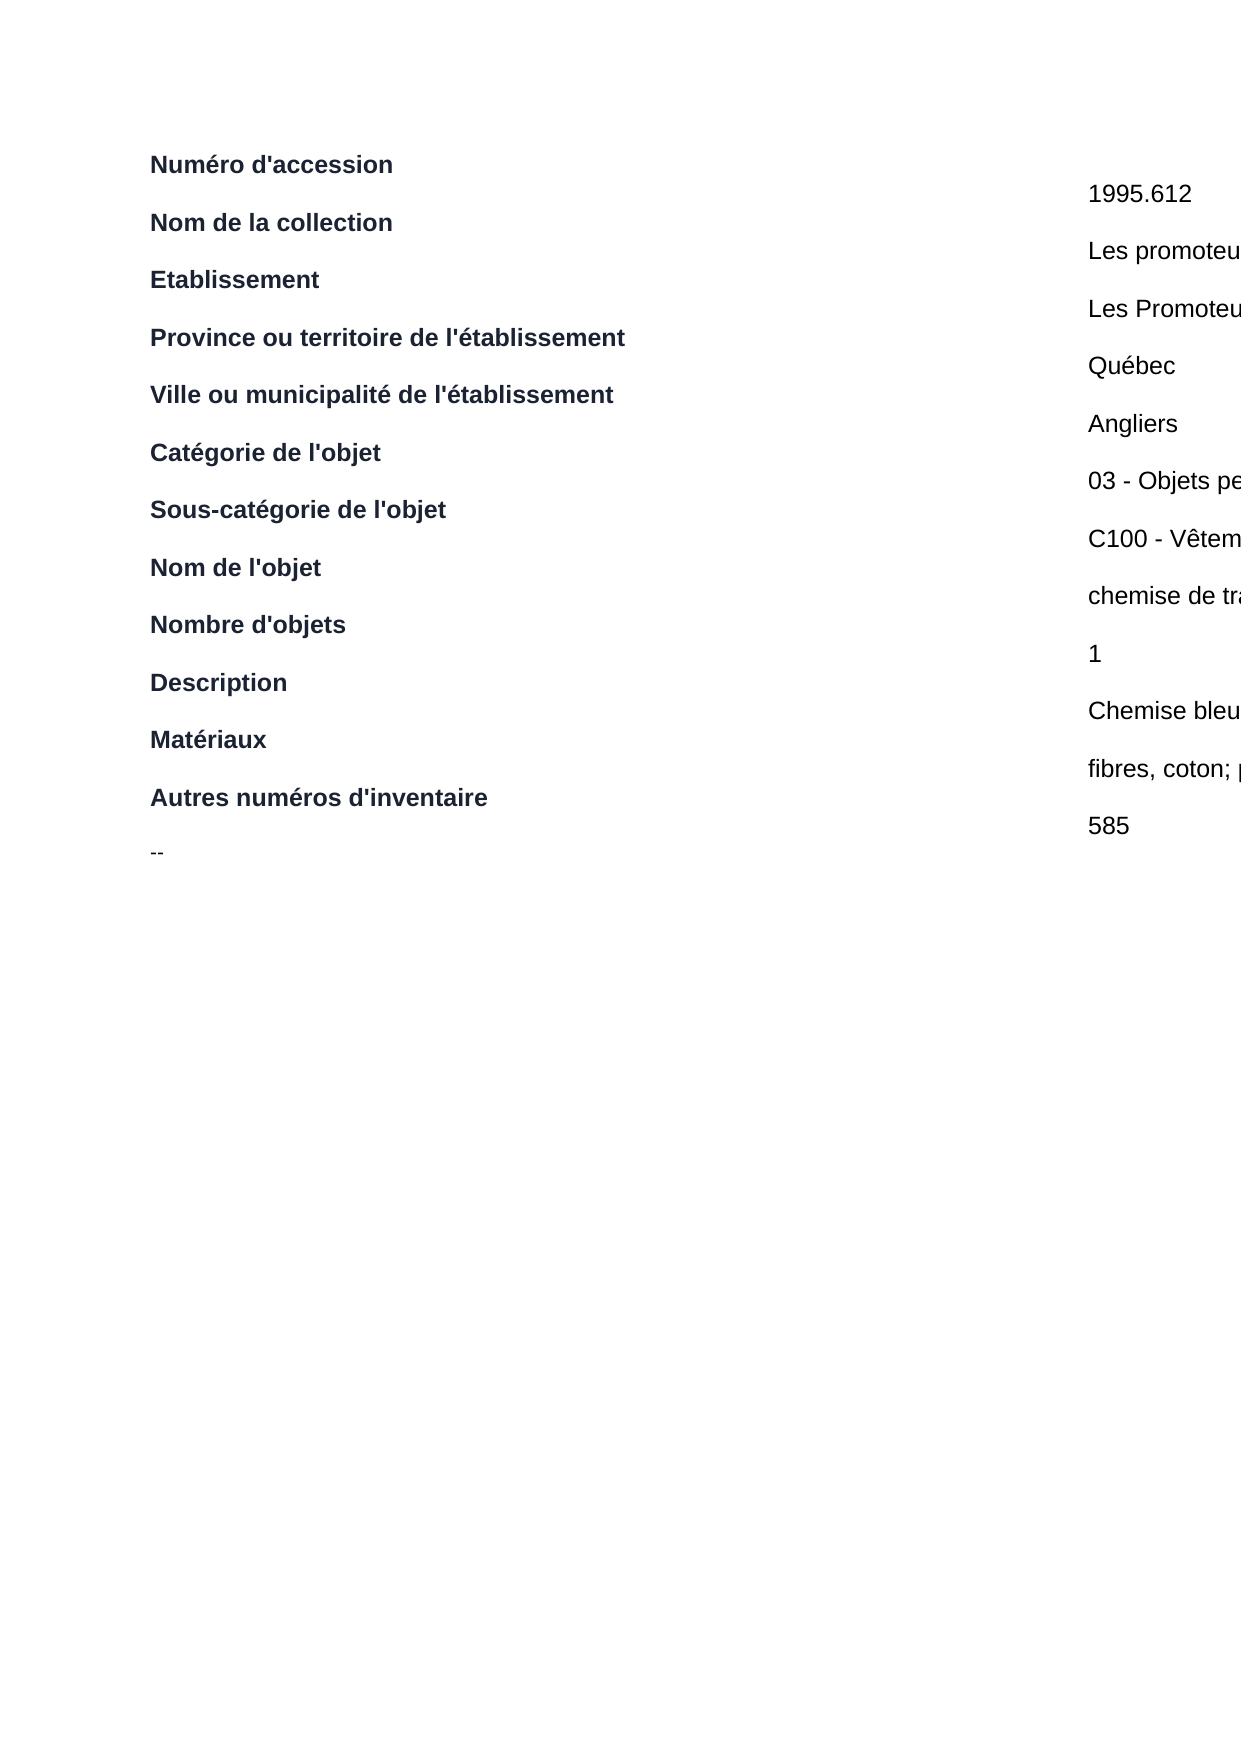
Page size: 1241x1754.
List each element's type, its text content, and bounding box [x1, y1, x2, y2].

text 1995.612 [1088, 179, 1240, 207]
text Sous-catégorie de l'objet [150, 495, 1090, 524]
text Catégorie de l'objet [150, 437, 1090, 466]
text Etablissement [150, 265, 1090, 294]
text Québec [1088, 351, 1240, 380]
text fibres, coton; plastique [1088, 754, 1240, 782]
text Nom de l'objet [150, 552, 1090, 581]
text Numéro d'accession [150, 150, 1090, 179]
text Les promoteurs d'Angliers [1088, 236, 1240, 265]
text -- [150, 840, 1090, 864]
text Chemise bleue à boutonnière et deux poches devant (huit boutons). Manches à boutonnière (deux boutons). Trouée. [1088, 696, 1240, 725]
text 1 [1088, 639, 1240, 667]
text chemise de travail [1088, 581, 1240, 610]
text Matériaux [150, 725, 1090, 754]
text Province ou territoire de l'établissement [150, 322, 1090, 351]
text Angliers [1088, 409, 1240, 437]
text Les Promoteurs d'Angliers inc. [1088, 294, 1240, 322]
text Ville ou municipalité de l'établissement [150, 380, 1090, 409]
text Nom de la collection [150, 207, 1090, 236]
text Autres numéros d'inventaire [150, 782, 1090, 811]
text Nombre d'objets [150, 610, 1090, 639]
text Description [150, 667, 1090, 696]
text C100 - Vêtement de dessus [1088, 524, 1240, 552]
text 585 [1088, 811, 1240, 840]
text 03 - Objets personnels [1088, 466, 1240, 495]
